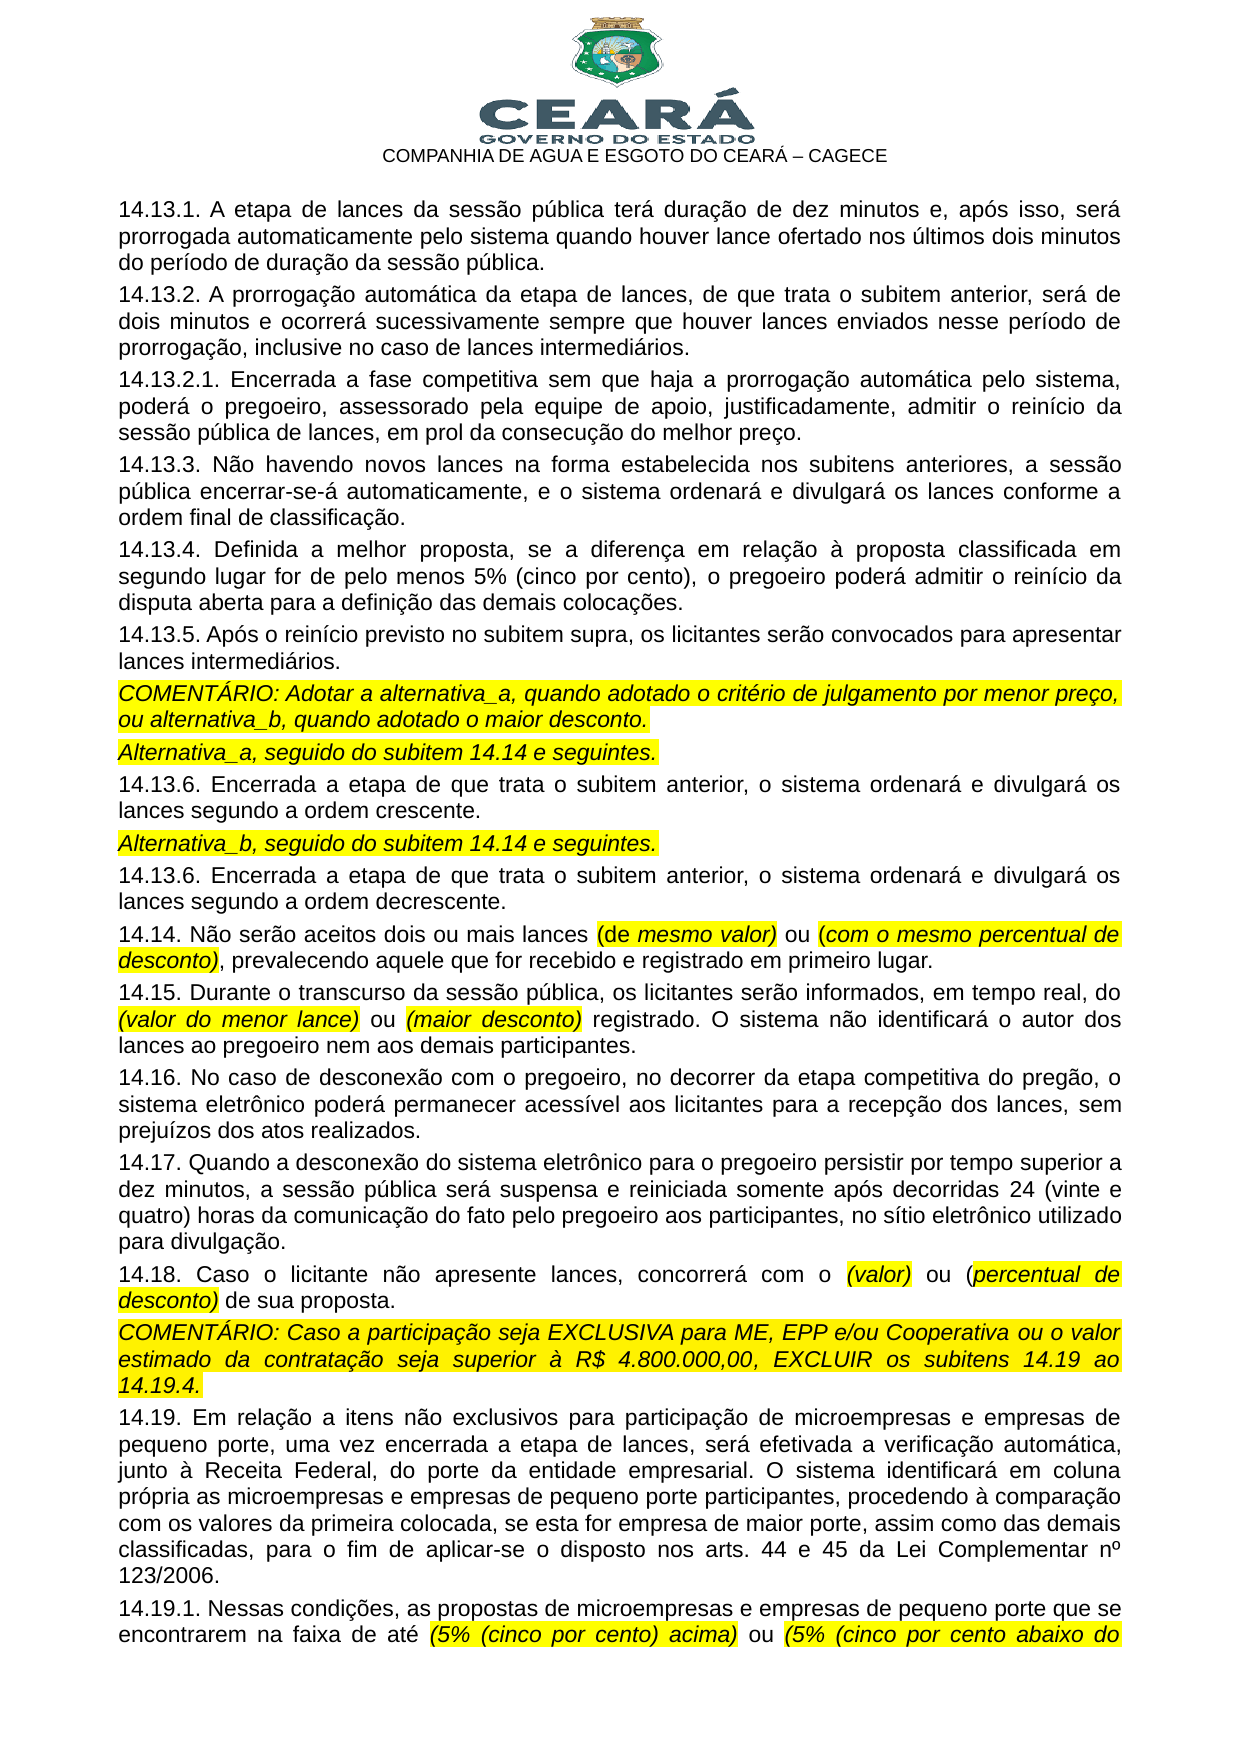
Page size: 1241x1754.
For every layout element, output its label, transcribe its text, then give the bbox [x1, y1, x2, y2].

text COMENTÁRIO: Adotar a alternativa_a, quando adotado o critério de julgamento por menor preço, ou alternativa_b, quando adotado o maior desconto. [118, 680, 1122, 733]
text 14.13.6. Encerrada a etapa de que trata o subitem anterior, o sistema ordenará e divulgará os lances segundo a ordem decrescente. [118, 862, 1122, 914]
text 14.15. Durante o transcurso da sessão pública, os licitantes serão informados, em tempo real, do (valor do menor lance) ou (maior desconto) registrado. O sistema não identificará o autor dos lances ao pregoeiro nem aos demais participantes. [118, 979, 1122, 1058]
text 14.19. Em relação a itens não exclusivos para participação de microempresas e empresas de pequeno porte, uma vez encerrada a etapa de lances, será efetivada a verificação automática, junto à Receita Federal, do porte da entidade empresarial. O sistema identificará em coluna própria as microempresas e empresas de pequeno porte participantes, procedendo à comparação com os valores da primeira colocada, se esta for empresa de maior porte, assim como das demais classificadas, para o fim de aplicar-se o disposto nos arts. 44 e 45 da Lei Complementar nº 123/2006. [118, 1404, 1122, 1589]
text 14.13.2.1. Encerrada a fase competitiva sem que haja a prorrogação automática pelo sistema, poderá o pregoeiro, assessorado pela equipe de apoio, justificadamente, admitir o reinício da sessão pública de lances, em prol da consecução do melhor preço. [118, 366, 1122, 445]
text 14.13.4. Definida a melhor proposta, se a diferença em relação à proposta classificada em segundo lugar for de pelo menos 5% (cinco por cento), o pregoeiro poderá admitir o reinício da disputa aberta para a definição das demais colocações. [118, 536, 1122, 615]
text 14.16. No caso de desconexão com o pregoeiro, no decorrer da etapa competitiva do pregão, o sistema eletrônico poderá permanecer acessível aos licitantes para a recepção dos lances, sem prejuízos dos atos realizados. [118, 1064, 1122, 1143]
text 14.19.1. Nessas condições, as propostas de microempresas e empresas de pequeno porte que se encontrarem na faixa de até (5% (cinco por cento) acima) ou (5% (cinco por cento abaixo do [118, 1594, 1122, 1647]
text 14.13.2. A prorrogação automática da etapa de lances, de que trata o subitem anterior, será de dois minutos e ocorrerá sucessivamente sempre que houver lances enviados nesse período de prorrogação, inclusive no caso de lances intermediários. [118, 281, 1122, 360]
text 14.13.3. Não havendo novos lances na forma estabelecida nos subitens anteriores, a sessão pública encerrar-se-á automaticamente, e o sistema ordenará e divulgará os lances conforme a ordem final de classificação. [118, 451, 1122, 530]
text 14.14. Não serão aceitos dois ou mais lances (de mesmo valor) ou (com o mesmo percentual de desconto), prevalecendo aquele que for recebido e registrado em primeiro lugar. [118, 921, 1122, 973]
text 14.17. Quando a desconexão do sistema eletrônico para o pregoeiro persistir por tempo superior a dez minutos, a sessão pública será suspensa e reiniciada somente após decorridas 24 (vinte e quatro) horas da comunicação do fato pelo pregoeiro aos participantes, no sítio eletrônico utilizado para divulgação. [118, 1149, 1122, 1254]
text COMENTÁRIO: Caso a participação seja EXCLUSIVA para ME, EPP e/ou Cooperativa ou o valor estimado da contratação seja superior à R$ 4.800.000,00, EXCLUIR os subitens 14.19 ao 14.19.4. [118, 1319, 1122, 1398]
text Alternativa_a, seguido do subitem 14.14 e seguintes. [118, 739, 1122, 765]
text 14.18. Caso o licitante não apresente lances, concorrerá com o (valor) ou (percentual de desconto) de sua proposta. [118, 1261, 1122, 1313]
text 14.13.5. Após o reinício previsto no subitem supra, os licitantes serão convocados para apresentar lances intermediários. [118, 621, 1122, 674]
text 14.13.6. Encerrada a etapa de que trata o subitem anterior, o sistema ordenará e divulgará os lances segundo a ordem crescente. [118, 771, 1122, 824]
text 14.13.1. A etapa de lances da sessão pública terá duração de dez minutos e, após isso, será prorrogada automaticamente pelo sistema quando houver lance ofertado nos últimos dois minutos do período de duração da sessão pública. [118, 196, 1122, 275]
picture [453, 12, 782, 148]
text Alternativa_b, seguido do subitem 14.14 e seguintes. [118, 829, 1122, 856]
